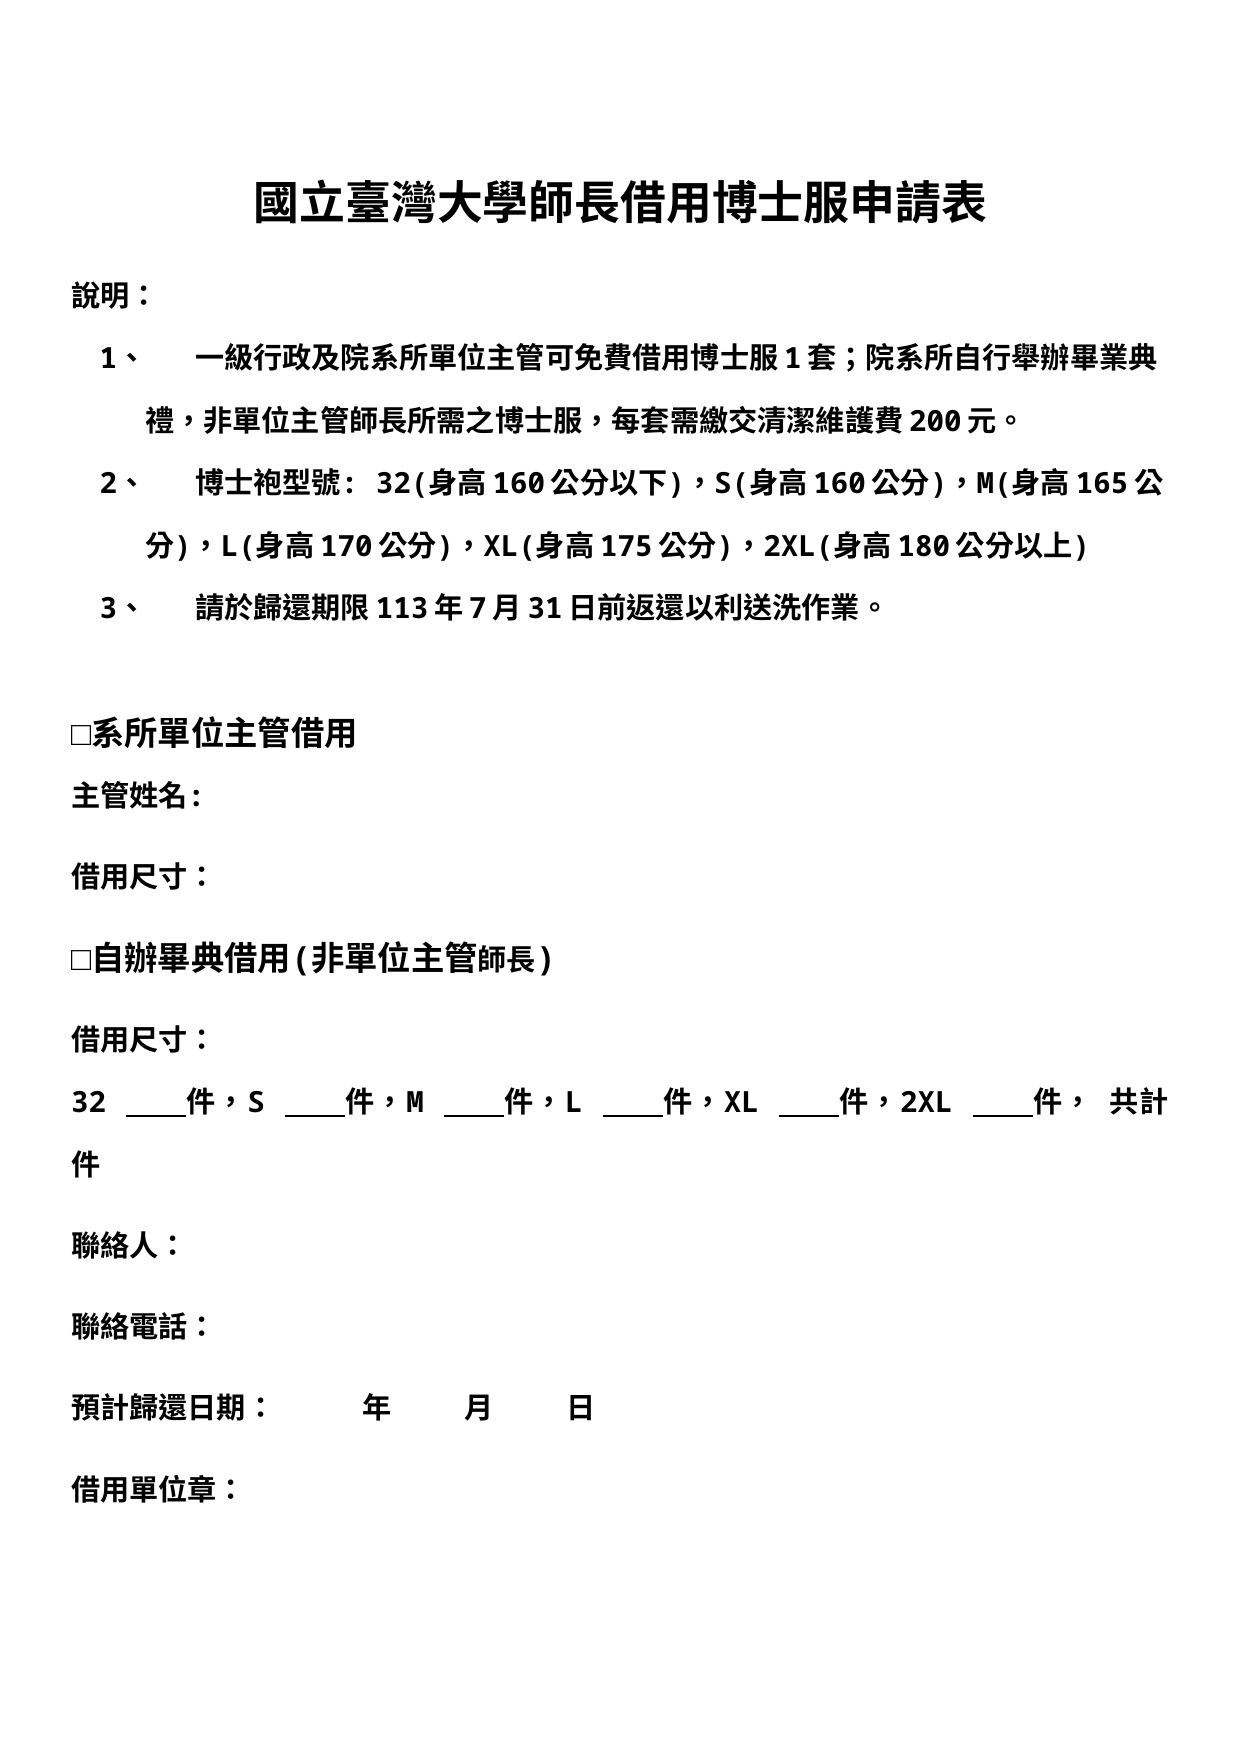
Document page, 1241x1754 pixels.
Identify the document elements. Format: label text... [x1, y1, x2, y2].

text 聯絡電話： [71, 1283, 1169, 1346]
text 32 件，S 件，M 件，L 件，XL 件，2XL 件， 共計 件 [71, 1058, 1169, 1183]
text 借用單位章： [71, 1446, 1169, 1508]
list 一級行政及院系所單位主管可免費借用博士服1套；院系所自行舉辦畢業典禮，非單位主管師長所需之博士服，每套需繳交清潔維護費200元。 [99, 314, 1169, 439]
text 借用尺寸： [71, 996, 1169, 1058]
list 博士袍型號: 32(身高160公分以下)，S(身高160公分)，M(身高165公分)，L(身高170公分)，XL(身高175公分)，2XL(身高180公分以上) [99, 439, 1169, 564]
text □自辦畢典借用(非單位主管師長) [71, 914, 1169, 977]
text 預計歸還日期： 年 月 日 [71, 1364, 1169, 1427]
text 主管姓名: [71, 752, 1169, 814]
text 國立臺灣大學師長借用博士服申請表 [71, 127, 1169, 252]
text □系所單位主管借用 [71, 689, 1169, 752]
text 聯絡人： [71, 1202, 1169, 1264]
list 請於歸還期限113年7月31日前返還以利送洗作業。 [99, 564, 1169, 627]
text 說明： [71, 252, 1169, 314]
text 借用尺寸： [71, 833, 1169, 896]
